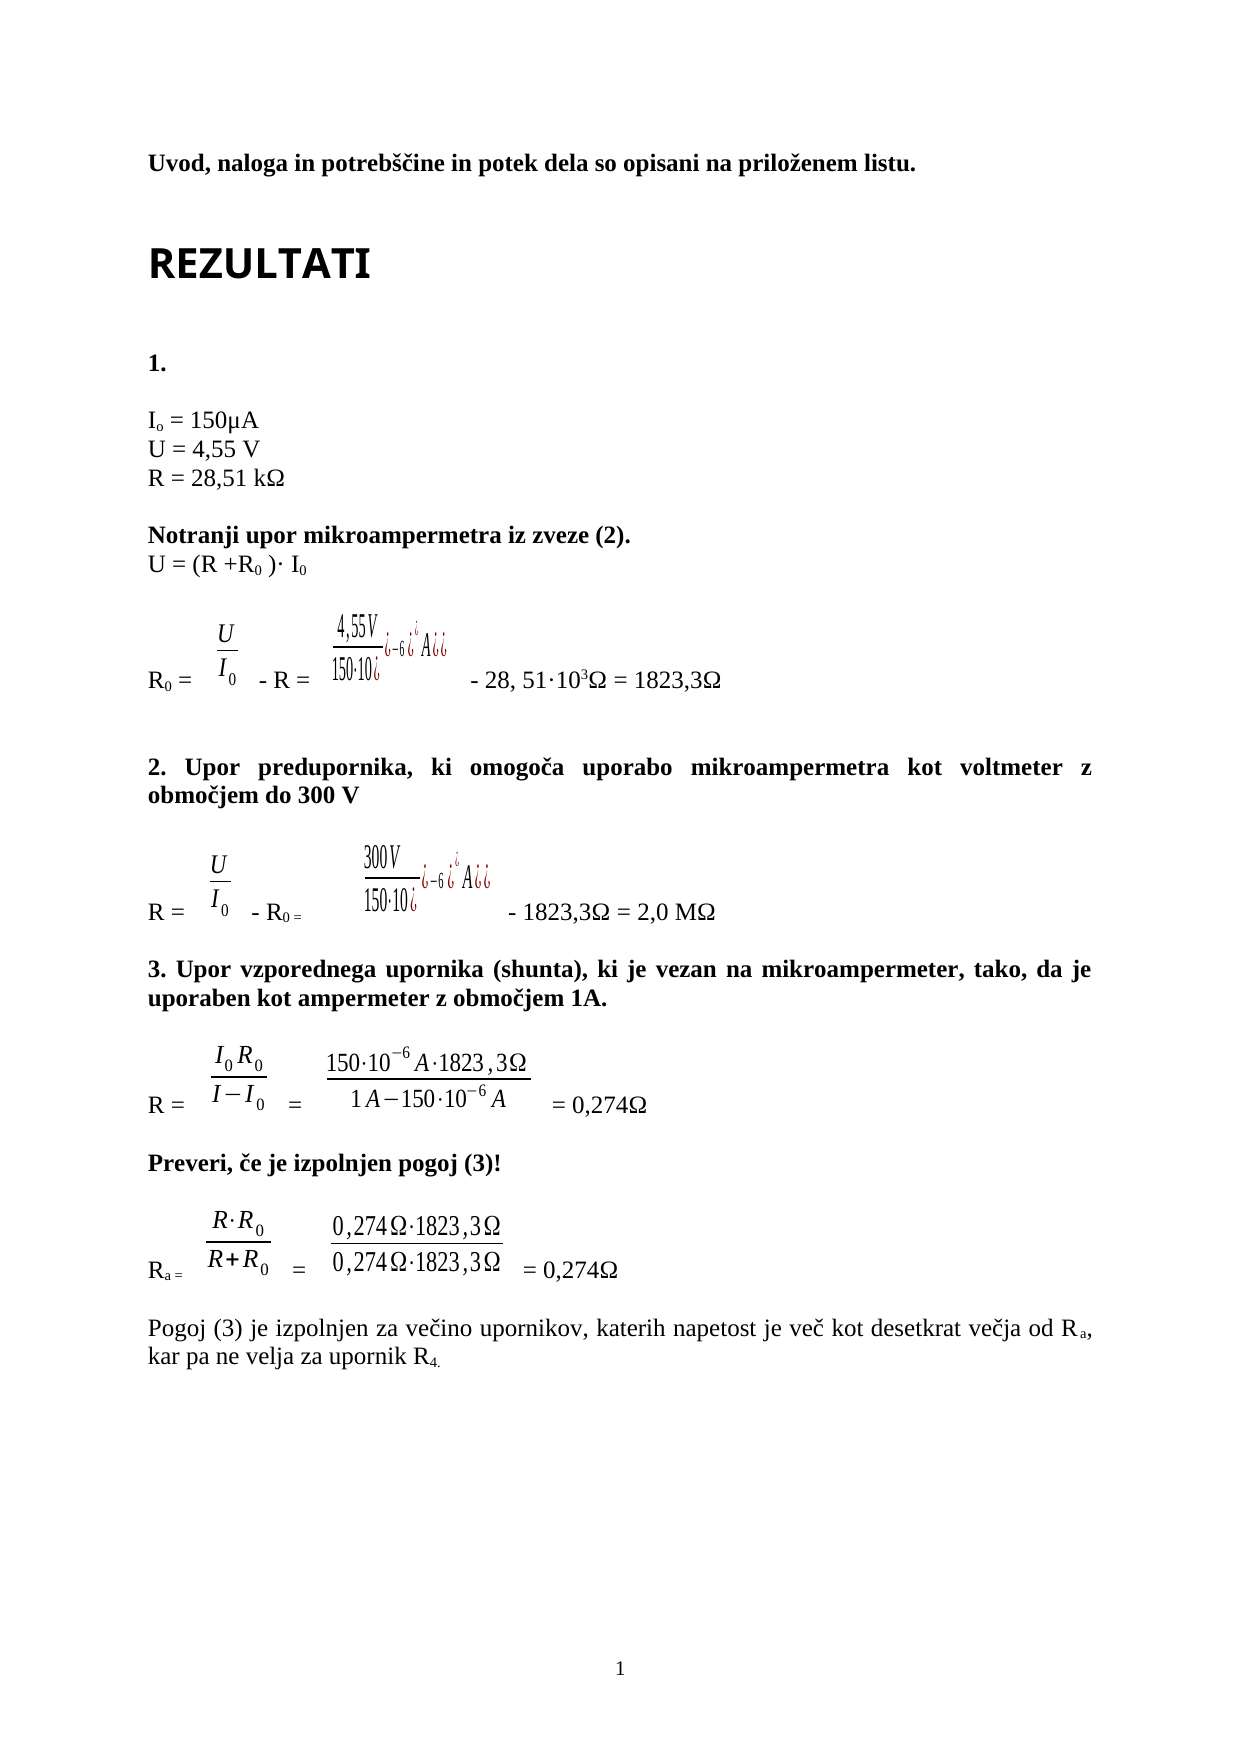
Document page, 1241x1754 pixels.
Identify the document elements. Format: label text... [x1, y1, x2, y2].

text R0 = - R = - 28, 51·103Ω = 1823,3Ω [148, 607, 1093, 694]
text R = 28,51 kΩ [148, 463, 1093, 492]
text Pogoj (3) je izpolnjen za večino upornikov, katerih napetost je več kot desetkrat večja od Ra, kar pa ne velja za upornik R4. [148, 1313, 1093, 1370]
text Notranji upor mikroampermetra iz zveze (2). [148, 521, 1093, 549]
text R = = = 0,274Ω [148, 1040, 1093, 1119]
text 3. Upor vzporednega upornika (shunta), ki je vezan na mikroampermeter, tako, da je uporaben kot ampermeter z območjem 1A. [148, 954, 1093, 1012]
text U = 4,55 V [148, 434, 1093, 463]
text Io = 150μA [148, 406, 1093, 434]
text REZULTATI [148, 234, 1093, 291]
text 1. [148, 348, 1093, 377]
text Ra = = = 0,274Ω [148, 1205, 1093, 1284]
text 2. Upor predupornika, ki omogoča uporabo mikroampermetra kot voltmeter z območjem do 300 V [148, 752, 1093, 809]
text R = - R0 = - 1823,3Ω = 2,0 MΩ [148, 838, 1093, 925]
text Uvod, naloga in potrebščine in potek dela so opisani na priloženem listu. [148, 148, 1093, 176]
text U = (R +R0 )· I0 [148, 549, 1093, 578]
text Preveri, če je izpolnjen pogoj (3)! [148, 1148, 1093, 1177]
